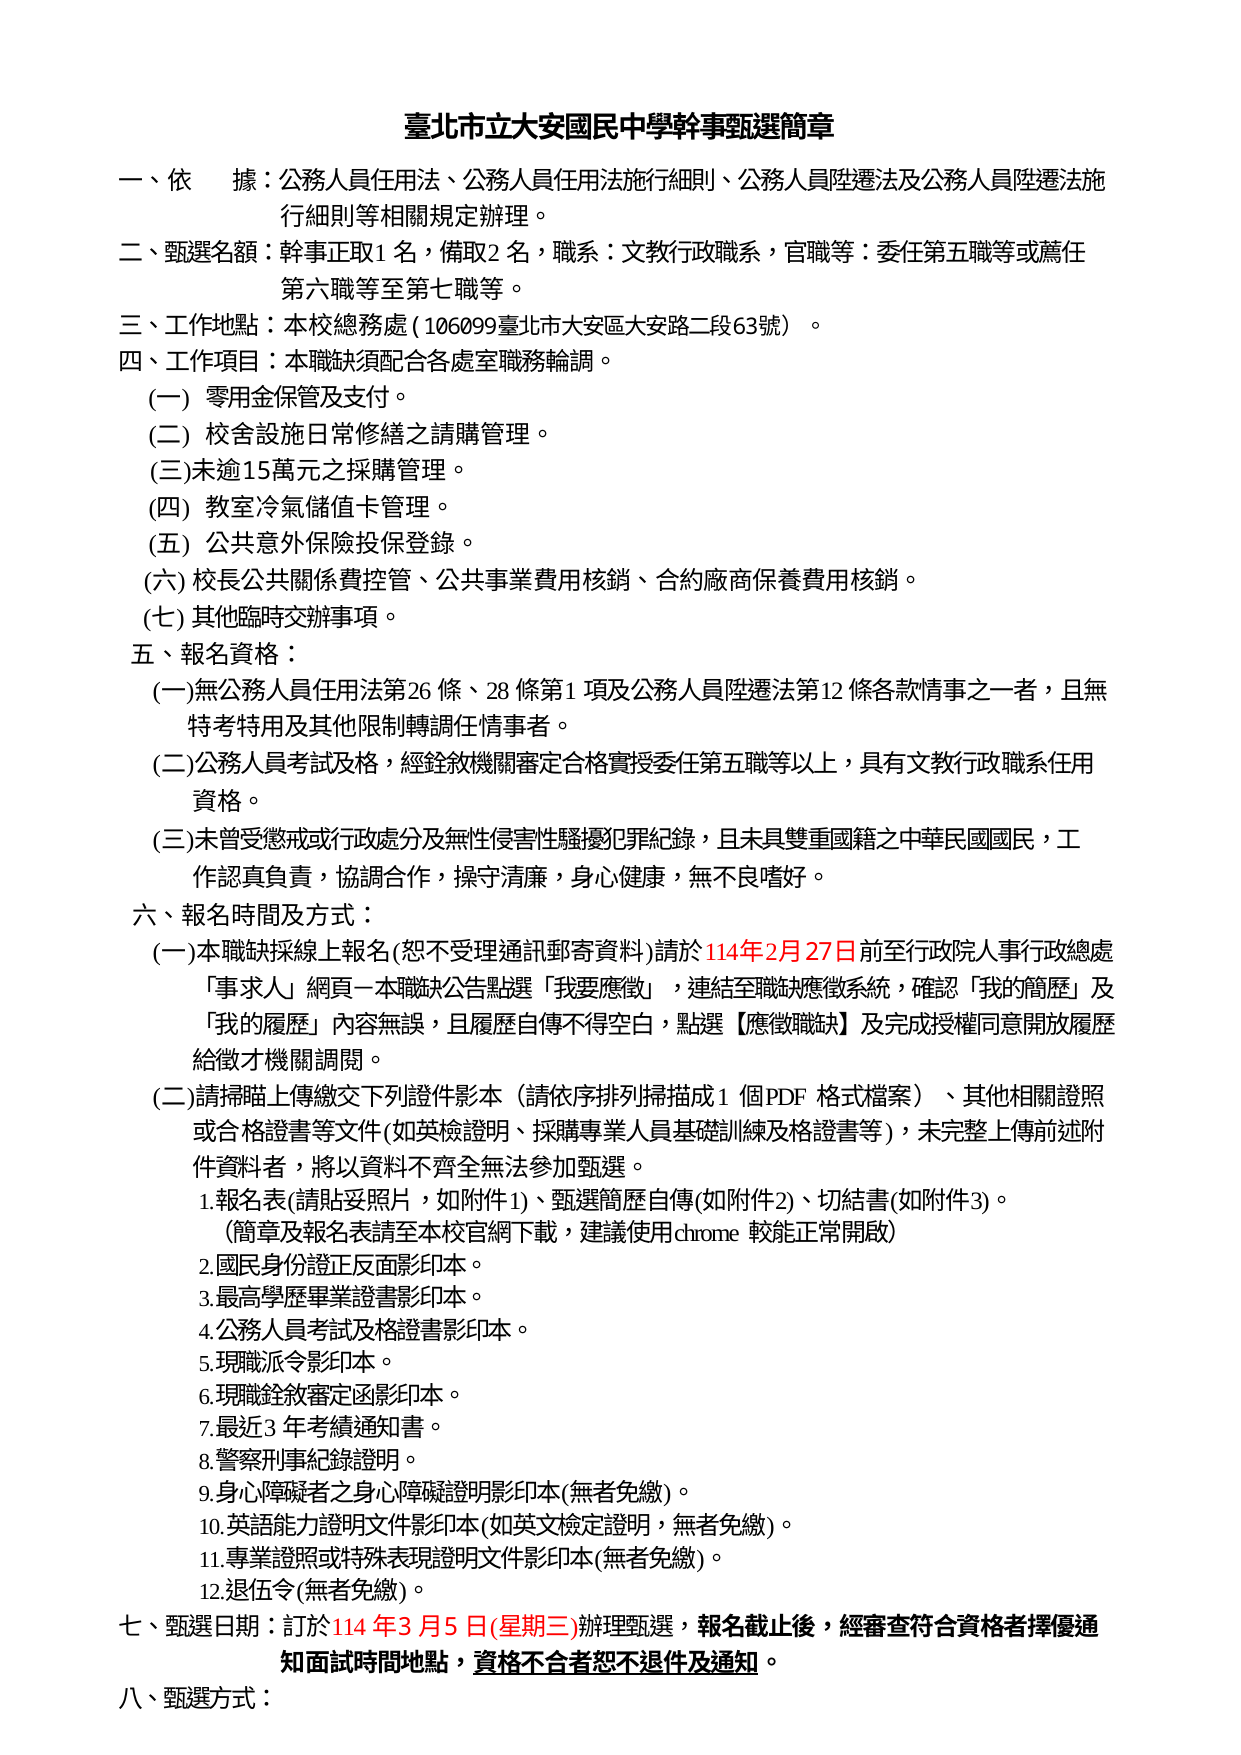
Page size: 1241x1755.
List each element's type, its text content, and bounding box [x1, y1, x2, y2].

text 六、報名時間及方式： [102, 895, 767, 931]
text (一)無公務人員任用法第26 條、28 條第1 項及公務人員陞遷法第12 條各款情事之一者，且無特考特用及其他限制轉調任情事者。 [152, 671, 1115, 743]
subtitle 臺北市立大安國民中學幹事甄選簡章 [403, 103, 1163, 146]
list 現職派令影印本。 [198, 1346, 1163, 1378]
list 公務人員考試及格證書影印本。 [198, 1313, 1163, 1346]
text (三)未逾15萬元之採購管理。 [102, 451, 720, 487]
text (一) 零用金保管及支付。 [102, 378, 1163, 414]
list 報名表(請貼妥照片，如附件1)、甄選簡歷自傳(如附件2)、切結書(如附件3)。 [198, 1183, 1163, 1216]
list 退伍令(無者免繳)。 [198, 1573, 1163, 1606]
list 國民身份證正反面影印本。 [198, 1248, 1163, 1281]
list 專業證照或特殊表現證明文件影印本(無者免繳)。 [198, 1541, 1163, 1573]
text (二) 校舍設施日常修繕之請購管理。 [102, 414, 720, 450]
text (二)請掃瞄上傳繳交下列證件影本（請依序排列掃描成1 個PDF 格式檔案）、其他相關證照或合格證書等文件(如英檢證明、採購專業人員基礎訓練及格證書等)，未完整上傳前述附件資料者，將以資料不齊全無法參加甄選。 [152, 1077, 1106, 1183]
text 七、甄選日期：訂於114 年3 月5 日(星期三)辦理甄選，報名截止後，經審查符合資格者擇優通知面試時間地點，資格不合者恕不退件及通知。 [118, 1606, 1108, 1679]
text 一、依 據：公務人員任用法、公務人員任用法施行細則、公務人員陞遷法及公務人員陞遷法施行細則等相關規定辦理。 [118, 160, 1106, 233]
text (六) 校長公共關係費控管、公共事業費用核銷、合約廠商保養費用核銷。 [102, 561, 1136, 597]
list 最近3 年考績通知書。 [198, 1411, 1163, 1443]
text （簡章及報名表請至本校官網下載，建議使用chrome 較能正常開啟） [209, 1216, 1163, 1248]
list 警察刑事紀錄證明。 [198, 1443, 1163, 1476]
text (四) 教室冷氣儲值卡管理。 [102, 487, 1163, 523]
text (五) 公共意外保險投保登錄。 [102, 524, 651, 560]
text (七) 其他臨時交辦事項。 五、報名資格： [118, 597, 399, 670]
text 二、甄選名額：幹事正取1 名，備取2 名，職系：文教行政職系，官職等：委任第五職等或薦任第六職等至第七職等。 [118, 233, 1106, 305]
list 現職銓敘審定函影印本。 [198, 1378, 1163, 1411]
text (三)未曾受懲戒或行政處分及無性侵害性騷擾犯罪紀錄，且未具雙重國籍之中華民國國民，工作認真負責，協調合作，操守清廉，身心健康，無不良嗜好。 [152, 819, 1103, 893]
text 四、工作項目：本職缺須配合各處室職務輪調。 [118, 342, 917, 378]
text 八、甄選方式： [118, 1679, 1163, 1715]
text 三、工作地點：本校總務處(106099臺北市大安區大安路二段63號）。 [118, 305, 917, 342]
list 身心障礙者之身心障礙證明影印本(無者免繳)。 [198, 1476, 1163, 1508]
list 最高學歷畢業證書影印本。 [198, 1281, 1163, 1313]
text (一)本職缺採線上報名(恕不受理通訊郵寄資料)請於114年2月27日前至行政院人事行政總處「事求人」網頁－本職缺公告點選「我要應徵」，連結至職缺應徵系統，確認「我的簡歷」及「我的履歷」內容無誤，且履歷自傳不得空白，點選【應徵職缺】及完成授權同意開放履歷給徵才機關調閱。 [152, 932, 1116, 1077]
text (二)公務人員考試及格，經銓敘機關審定合格實授委任第五職等以上，具有文教行政職系任用資格。 [152, 743, 1106, 817]
list 英語能力證明文件影印本(如英文檢定證明，無者免繳)。 [198, 1508, 1163, 1541]
